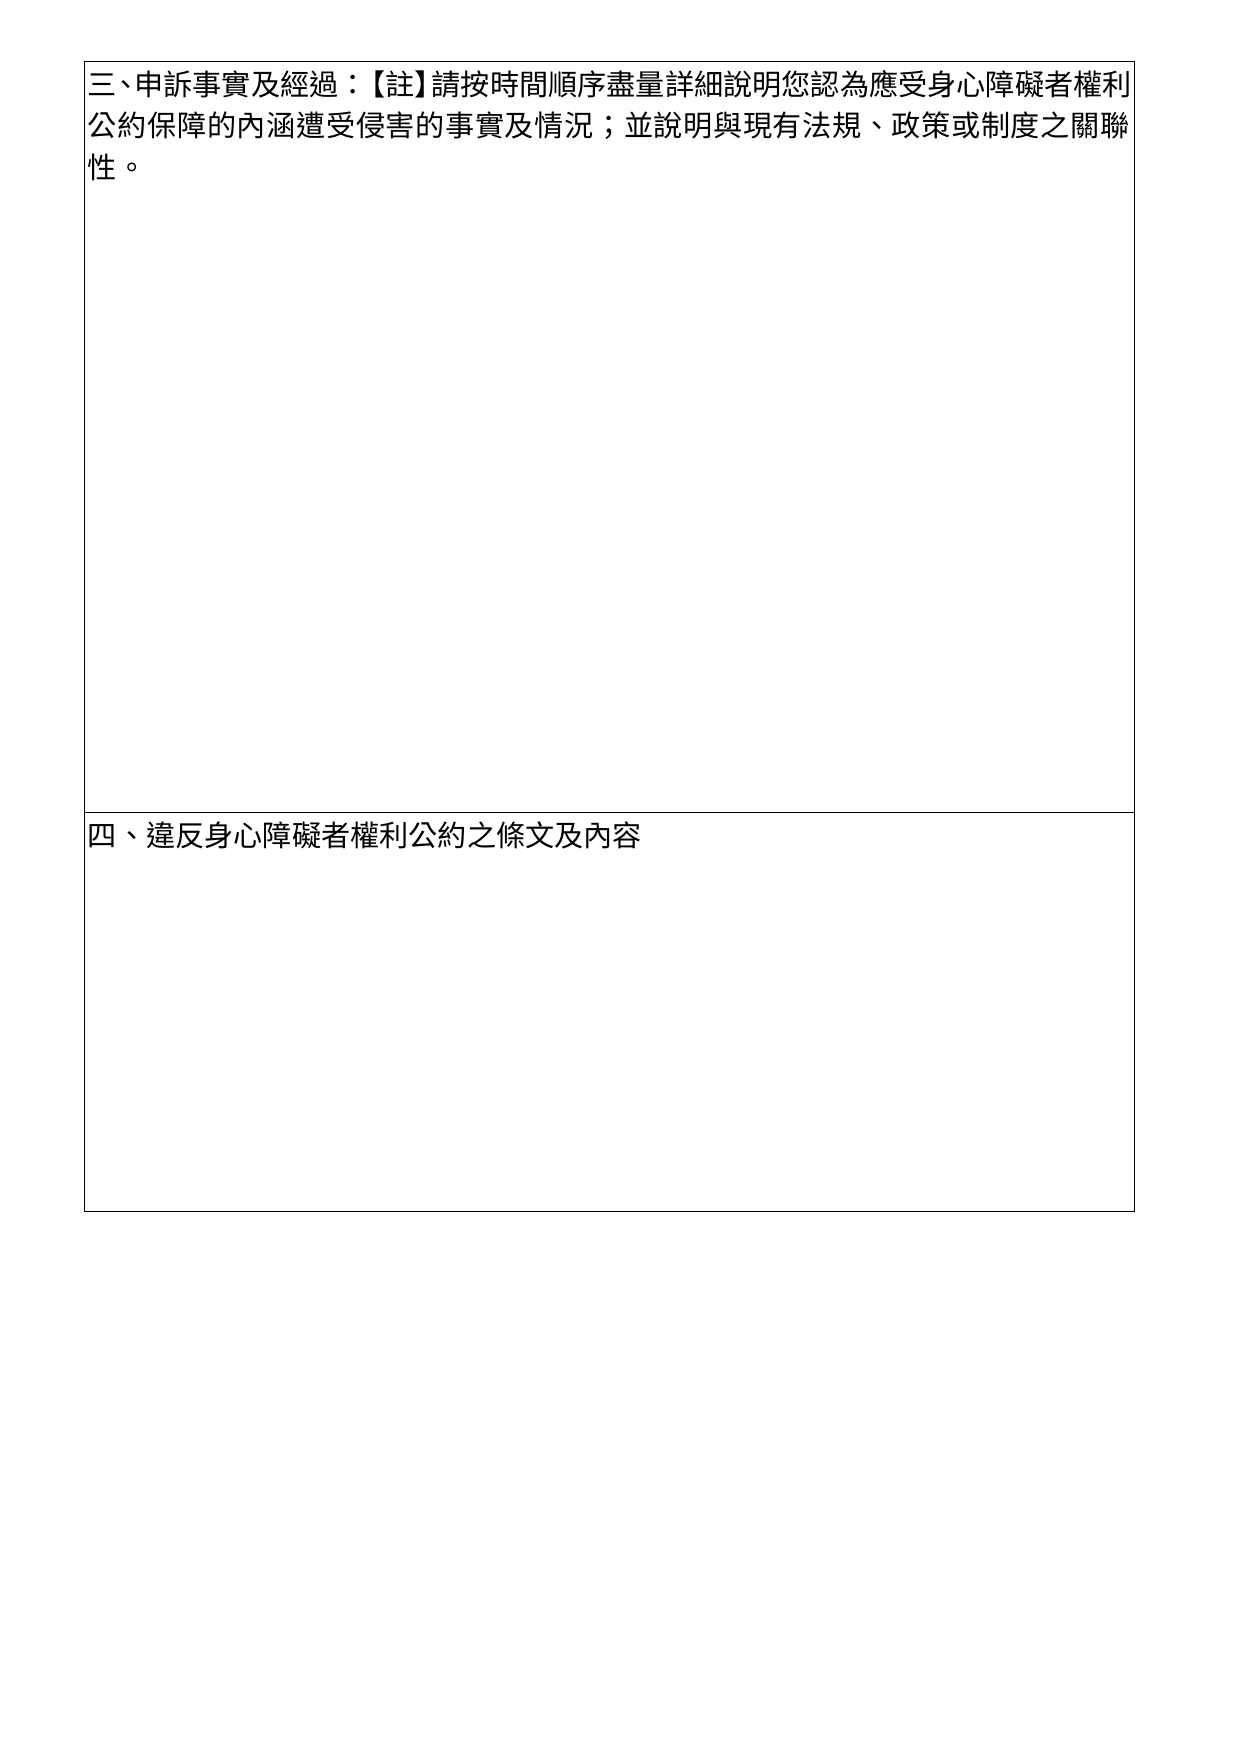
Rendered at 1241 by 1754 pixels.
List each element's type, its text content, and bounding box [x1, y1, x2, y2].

table_cell 四、違反身心障礙者權利公約之條文及內容 [85, 813, 1134, 1211]
table_cell 三、申訴事實及經過：【註】請按時間順序盡量詳細說明您認為應受身心障礙者權利公約保障的內涵遭受侵害的事實及情況；並說明與現有法規、政策或制度之關聯性。 [85, 62, 1134, 812]
